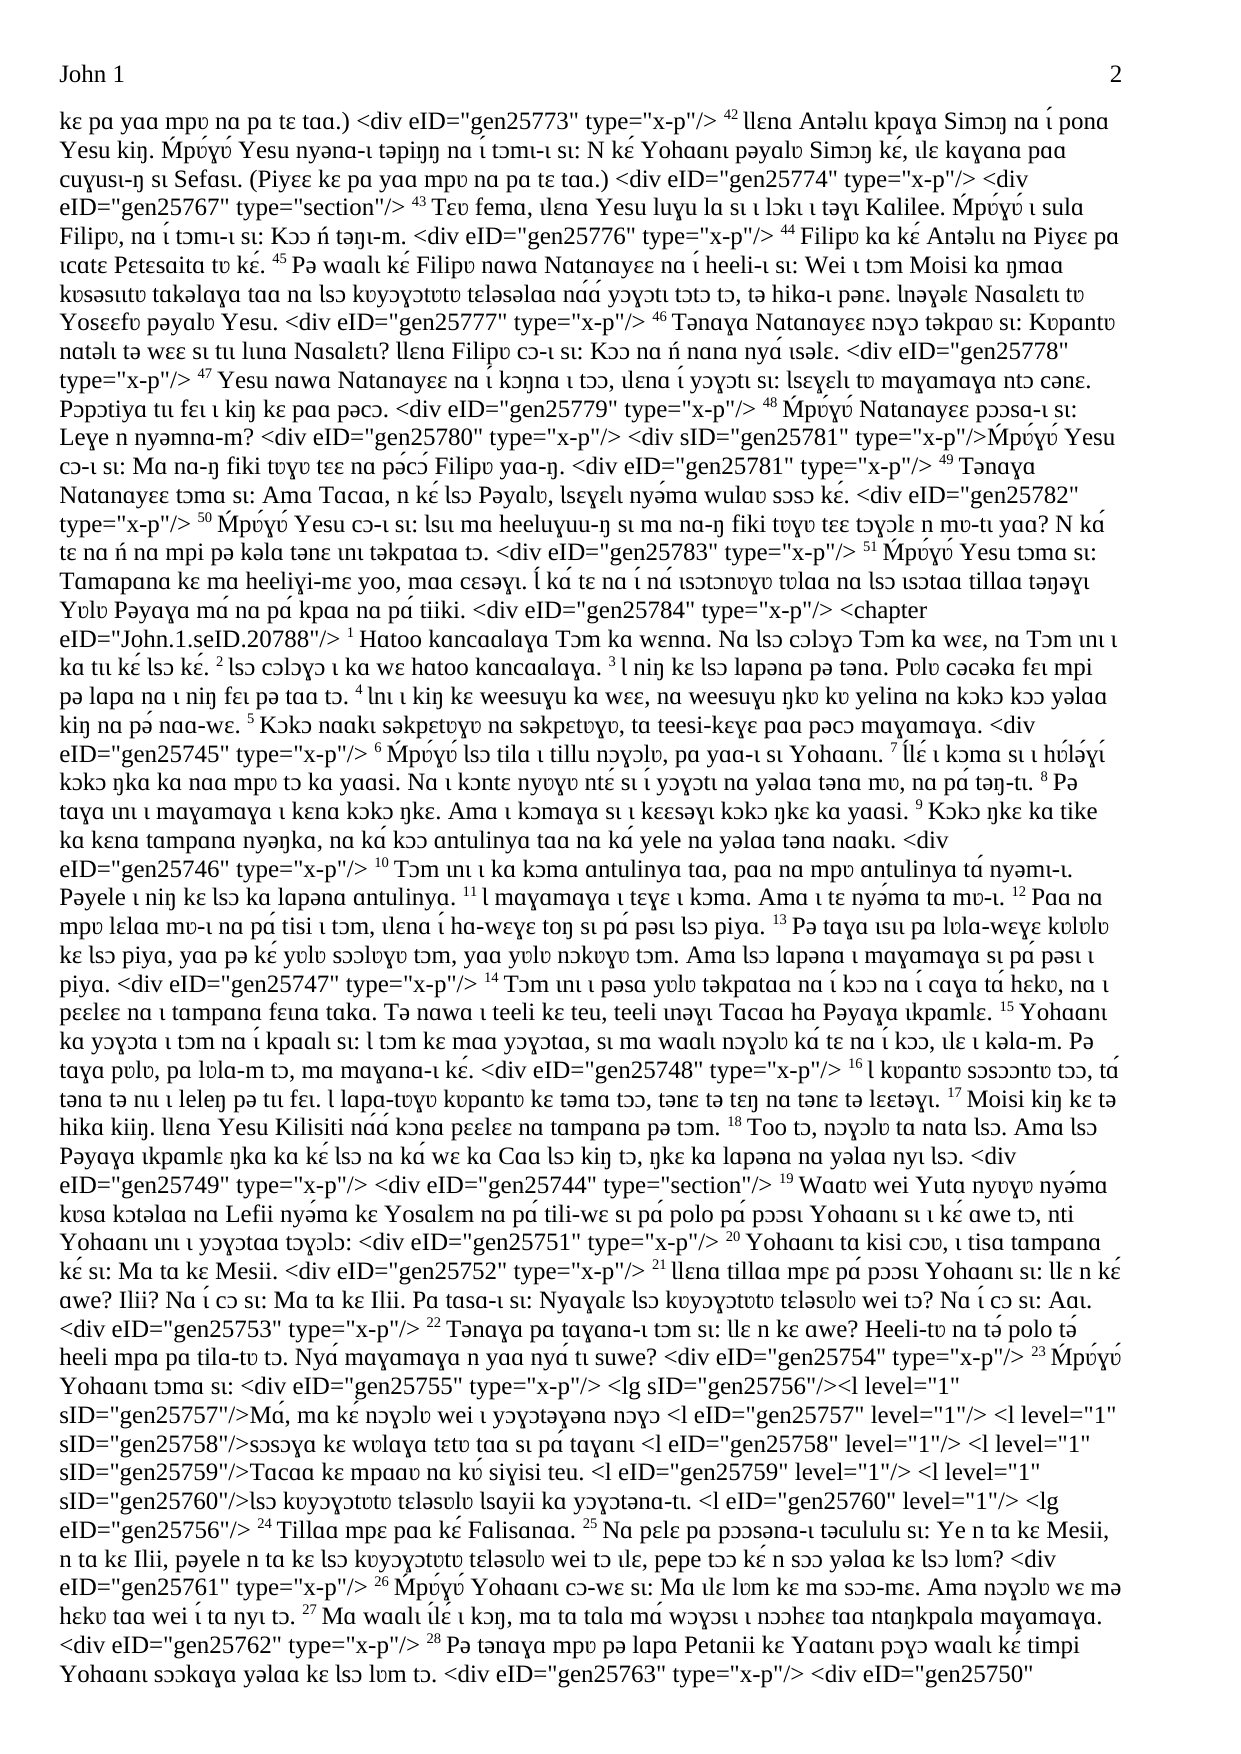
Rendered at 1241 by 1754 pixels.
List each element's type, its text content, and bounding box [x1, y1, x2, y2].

text kɛ pɑ yɑɑ mpʋ nɑ pɑ tɛ tɑɑ.) <div eID="gen25773" type="x-p"/> 42 Ɩlɛnɑ Antǝlɩɩ kpɑɣɑ Simɔŋ nɑ ɩ́ ponɑ Yesu kiŋ. Ḿpʋ́ɣʋ́ Yesu nyǝnɑ-ɩ tǝpiŋŋ nɑ ɩ́ tɔmɩ-ɩ sɩ: N kɛ́ Yohɑɑnɩ pǝyɑlʋ Simɔŋ kɛ́, ɩlɛ kɑɣɑnɑ pɑɑ cuɣusɩ-ŋ sɩ Sefɑsɩ. (Piyɛɛ kɛ pɑ yɑɑ mpʋ nɑ pɑ tɛ tɑɑ.) <div eID="gen25774" type="x-p"/> <div eID="gen25767" type="section"/> 43 Tɛʋ femɑ, ɩlɛnɑ Yesu luɣu lɑ sɩ ɩ lɔkɩ ɩ tǝɣɩ Kɑlilee. Ḿpʋ́ɣʋ́ ɩ sulɑ Filipʋ, nɑ ɩ́ tɔmɩ-ɩ sɩ: Kɔɔ ń tǝŋɩ-m. <div eID="gen25776" type="x-p"/> 44 Filipʋ kɑ kɛ́ Antǝlɩɩ nɑ Piyɛɛ pɑ ɩcɑtɛ Pɛtɛsɑitɑ tʋ kɛ́. 45 Pǝ wɑɑlɩ kɛ́ Filipʋ nɑwɑ Nɑtɑnɑyɛɛ nɑ ɩ́ heeli-ɩ sɩ: Wei ɩ tɔm Moisi kɑ ŋmɑɑ kʋsǝsɩɩtʋ tɑkǝlɑɣɑ tɑɑ nɑ Ɩsɔ kʋyɔɣɔtʋtʋ tɛlǝsǝlɑɑ nɑ́ɑ́ yɔɣɔtɩ tɔtɔ tɔ, tǝ hikɑ-ɩ pǝnɛ. Ɩnǝɣǝlɛ Nɑsɑlɛtɩ tʋ Yosɛɛfʋ pǝyɑlʋ Yesu. <div eID="gen25777" type="x-p"/> 46 Tǝnɑɣɑ Nɑtɑnɑyɛɛ nɔɣɔ tǝkpɑʋ sɩ: Kʋpɑntʋ nɑtǝlɩ tǝ wɛɛ sɩ tɩɩ lɩɩnɑ Nɑsɑlɛtɩ? Ɩlɛnɑ Filipʋ cɔ-ɩ sɩ: Kɔɔ nɑ ń nɑnɑ nyɑ́ ɩsǝlɛ. <div eID="gen25778" type="x-p"/> 47 Yesu nɑwɑ Nɑtɑnɑyɛɛ nɑ ɩ́ kɔŋnɑ ɩ tɔɔ, ɩlɛnɑ ɩ́ yɔɣɔtɩ sɩ: Ɩsɛɣɛlɩ tʋ mɑɣɑmɑɣɑ ntɔ cǝnɛ. Pɔpɔtiyɑ tɩɩ fɛɩ ɩ kiŋ kɛ pɑɑ pǝcɔ. <div eID="gen25779" type="x-p"/> 48 Ḿpʋ́ɣʋ́ Nɑtɑnɑyɛɛ pɔɔsɑ-ɩ sɩ: Leɣe n nyǝmnɑ-m? <div eID="gen25780" type="x-p"/> <div sID="gen25781" type="x-p"/>Ḿpʋ́ɣʋ́ Yesu cɔ-ɩ sɩ: Mɑ nɑ-ŋ fiki tʋɣʋ tɛɛ nɑ pǝ́cɔ́ Filipʋ yɑɑ-ŋ. <div eID="gen25781" type="x-p"/> 49 Tǝnɑɣɑ Nɑtɑnɑyɛɛ tɔmɑ sɩ: Amɑ Tɑcɑɑ, n kɛ́ Ɩsɔ Pǝyɑlʋ, Ɩsɛɣɛlɩ nyǝ́mɑ wulɑʋ sɔsɔ kɛ́. <div eID="gen25782" type="x-p"/> 50 Ḿpʋ́ɣʋ́ Yesu cɔ-ɩ sɩ: Ɩsɩɩ mɑ heeluɣuu-ŋ sɩ mɑ nɑ-ŋ fiki tʋɣʋ tɛɛ tɔɣɔlɛ n mʋ-tɩ yɑɑ? N kɑ́ tɛ nɑ ń nɑ mpi pǝ kǝlɑ tǝnɛ ɩnɩ tǝkpɑtɑɑ tɔ. <div eID="gen25783" type="x-p"/> 51 Ḿpʋ́ɣʋ́ Yesu tɔmɑ sɩ: Tɑmɑpɑnɑ kɛ mɑ heeliɣi-mɛ yoo, mɑɑ cɛsǝɣɩ. Ɩ́ kɑ́ tɛ nɑ ɩ́ nɑ́ ɩsɔtɔnʋɣʋ tʋlɑɑ nɑ Ɩsɔ ɩsɔtɑɑ tillɑɑ tǝŋǝɣɩ Yʋlʋ Pǝyɑɣɑ mɑ́ nɑ pɑ́ kpɑɑ nɑ pɑ́ tiiki. <div eID="gen25784" type="x-p"/> <chapter eID="John.1.seID.20788"/> 1 Hɑtoo kɑncɑɑlɑɣɑ Tɔm kɑ wɛnnɑ. Nɑ Ɩsɔ cɔlɔɣɔ Tɔm kɑ wɛɛ, nɑ Tɔm ɩnɩ ɩ kɑ tɩɩ kɛ́ Ɩsɔ kɛ́. 2 Ɩsɔ cɔlɔɣɔ ɩ kɑ wɛ hɑtoo kɑncɑɑlɑɣɑ. 3 Ɩ niŋ kɛ Ɩsɔ lɑpǝnɑ pǝ tǝnɑ. Pʋlʋ cǝcǝkɑ fɛɩ mpi pǝ lɑpɑ nɑ ɩ niŋ fɛɩ pǝ tɑɑ tɔ. 4 Ɩnɩ ɩ kiŋ kɛ weesuɣu kɑ wɛɛ, nɑ weesuɣu ŋkʋ kʋ yelinɑ nɑ kɔkɔ kɔɔ yǝlɑɑ kiŋ nɑ pǝ́ nɑɑ-wɛ. 5 Kɔkɔ nɑɑkɩ sǝkpɛtʋɣʋ nɑ sǝkpɛtʋɣʋ, tɑ teesi-kɛɣɛ pɑɑ pǝcɔ mɑɣɑmɑɣɑ. <div eID="gen25745" type="x-p"/> 6 Ḿpʋ́ɣʋ́ Ɩsɔ tilɑ ɩ tillu nɔɣɔlʋ, pɑ yɑɑ-ɩ sɩ Yohɑɑnɩ. 7 Ɩ́lɛ́ ɩ kɔmɑ sɩ ɩ hʋ́lǝ́ɣɩ́ kɔkɔ ŋkɑ kɑ nɑɑ mpʋ tɔ kɑ yɑɑsi. Nɑ ɩ kɔntɛ nyʋɣʋ ntɛ́ sɩ ɩ́ yɔɣɔtɩ nɑ yǝlɑɑ tǝnɑ mʋ, nɑ pɑ́ tǝŋ-tɩ. 8 Pǝ tɑɣɑ ɩnɩ ɩ mɑɣɑmɑɣɑ ɩ kɛnɑ kɔkɔ ŋkɛ. Amɑ ɩ kɔmɑɣɑ sɩ ɩ kɛɛsǝɣɩ kɔkɔ ŋkɛ kɑ yɑɑsi. 9 Kɔkɔ ŋkɛ kɑ tike kɑ kɛnɑ tɑmpɑnɑ nyǝŋkɑ, nɑ kɑ́ kɔɔ ɑntulinyɑ tɑɑ nɑ kɑ́ yele nɑ yǝlɑɑ tǝnɑ nɑɑkɩ. <div eID="gen25746" type="x-p"/> 10 Tɔm ɩnɩ ɩ kɑ kɔmɑ ɑntulinyɑ tɑɑ, pɑɑ nɑ mpʋ ɑntulinyɑ tɑ́ nyǝmɩ-ɩ. Pǝyele ɩ niŋ kɛ Ɩsɔ kɑ lɑpǝnɑ ɑntulinyɑ. 11 Ɩ mɑɣɑmɑɣɑ ɩ tɛɣɛ ɩ kɔmɑ. Amɑ ɩ tɛ nyǝ́mɑ tɑ mʋ-ɩ. 12 Pɑɑ nɑ mpʋ lɛlɑɑ mʋ-ɩ nɑ pɑ́ tisi ɩ tɔm, ɩlɛnɑ ɩ́ hɑ-wɛɣɛ toŋ sɩ pɑ́ pǝsɩ Ɩsɔ piyɑ. 13 Pǝ tɑɣɑ ɩsɩɩ pɑ lʋlɑ-wɛɣɛ kʋlʋlʋ kɛ Ɩsɔ piyɑ, yɑɑ pǝ kɛ́ yʋlʋ sɔɔlʋɣʋ tɔm, yɑɑ yʋlʋ nɔkʋɣʋ tɔm. Amɑ Ɩsɔ lɑpǝnɑ ɩ mɑɣɑmɑɣɑ sɩ pɑ́ pǝsɩ ɩ piyɑ. <div eID="gen25747" type="x-p"/> 14 Tɔm ɩnɩ ɩ pǝsɑ yʋlʋ tǝkpɑtɑɑ nɑ ɩ́ kɔɔ nɑ ɩ́ cɑɣɑ tɑ́ hɛkʋ, nɑ ɩ pɛɛlɛɛ nɑ ɩ tɑmpɑnɑ fɛɩnɑ tɑkɑ. Tǝ nɑwɑ ɩ teeli kɛ teu, teeli ɩnǝɣɩ Tɑcɑɑ hɑ Pǝyɑɣɑ ɩkpɑmlɛ. 15 Yohɑɑnɩ kɑ yɔɣɔtɑ ɩ tɔm nɑ ɩ́ kpɑɑlɩ sɩ: Ɩ tɔm kɛ mɑɑ yɔɣɔtɑɑ, sɩ mɑ wɑɑlɩ nɔɣɔlʋ kɑ́ tɛ nɑ ɩ́ kɔɔ, ɩlɛ ɩ kǝlɑ-m. Pǝ tɑɣɑ pʋlʋ, pɑ lʋlɑ-m tɔ, mɑ mɑɣɑnɑ-ɩ kɛ́. <div eID="gen25748" type="x-p"/> 16 Ɩ kʋpɑntʋ sɔsɔɔntʋ tɔɔ, tɑ́ tǝnɑ tǝ nɩɩ ɩ leleŋ pǝ tɩɩ fɛɩ. Ɩ lɑpɑ-tʋɣʋ kʋpɑntʋ kɛ tǝmɑ tɔɔ, tǝnɛ tǝ tɛŋ nɑ tǝnɛ tǝ lɛɛtǝɣɩ. 17 Moisi kiŋ kɛ tǝ hikɑ kiiŋ. Ɩlɛnɑ Yesu Kilisiti nɑ́ɑ́ kɔnɑ pɛɛlɛɛ nɑ tɑmpɑnɑ pǝ tɔm. 18 Too tɔ, nɔɣɔlʋ tɑ nɑtɑ Ɩsɔ. Amɑ Ɩsɔ Pǝyɑɣɑ ɩkpɑmlɛ ŋkɑ kɑ kɛ́ Ɩsɔ nɑ kɑ́ wɛ kɑ Cɑɑ Ɩsɔ kiŋ tɔ, ŋkɛ kɑ lɑpǝnɑ nɑ yǝlɑɑ nyɩ Ɩsɔ. <div eID="gen25749" type="x-p"/> <div eID="gen25744" type="section"/> 19 Wɑɑtʋ wei Yutɑ nyʋɣʋ nyǝ́mɑ kʋsɑ kɔtǝlɑɑ nɑ Lefii nyǝ́mɑ kɛ Yosɑlɛm nɑ pɑ́ tili-wɛ sɩ pɑ́ polo pɑ́ pɔɔsɩ Yohɑɑnɩ sɩ ɩ kɛ́ ɑwe tɔ, nti Yohɑɑnɩ ɩnɩ ɩ yɔɣɔtɑɑ tɔɣɔlɔ: <div eID="gen25751" type="x-p"/> 20 Yohɑɑnɩ tɑ kisi cɔʋ, ɩ tisɑ tɑmpɑnɑ kɛ́ sɩ: Mɑ tɑ kɛ Mesii. <div eID="gen25752" type="x-p"/> 21 Ɩlɛnɑ tillɑɑ mpɛ pɑ́ pɔɔsɩ Yohɑɑnɩ sɩ: Ɩlɛ n kɛ́ ɑwe? Ilii? Nɑ ɩ́ cɔ sɩ: Mɑ tɑ kɛ Ilii. Pɑ tɑsɑ-ɩ sɩ: Nyɑɣɑlɛ Ɩsɔ kʋyɔɣɔtʋtʋ tɛlǝsʋlʋ wei tɔ? Nɑ ɩ́ cɔ sɩ: Aɑɩ. <div eID="gen25753" type="x-p"/> 22 Tǝnɑɣɑ pɑ tɑɣɑnɑ-ɩ tɔm sɩ: Ɩlɛ n kɛ ɑwe? Heeli-tʋ nɑ tǝ́ polo tǝ́ heeli mpɑ pɑ tilɑ-tʋ tɔ. Nyɑ́ mɑɣɑmɑɣɑ n yɑɑ nyɑ́ tɩ suwe? <div eID="gen25754" type="x-p"/> 23 Ḿpʋ́ɣʋ́ Yohɑɑnɩ tɔmɑ sɩ: <div eID="gen25755" type="x-p"/> <lg sID="gen25756"/><l level="1" sID="gen25757"/>Mɑ́, mɑ kɛ́ nɔɣɔlʋ wei ɩ yɔɣɔtǝɣǝnɑ nɔɣɔ <l eID="gen25757" level="1"/> <l level="1" sID="gen25758"/>sɔsɔɣɑ kɛ wʋlɑɣɑ tɛtʋ tɑɑ sɩ pɑ́ tɑɣɑnɩ <l eID="gen25758" level="1"/> <l level="1" sID="gen25759"/>Tɑcɑɑ kɛ mpɑɑʋ nɑ kʋ́ siɣisi teu. <l eID="gen25759" level="1"/> <l level="1" sID="gen25760"/>Ɩsɔ kʋyɔɣɔtʋtʋ tɛlǝsʋlʋ Ɩsɑyii kɑ yɔɣɔtǝnɑ-tɩ. <l eID="gen25760" level="1"/> <lg eID="gen25756"/> 24 Tillɑɑ mpɛ pɑɑ kɛ́ Fɑlisɑnɑɑ. 25 Nɑ pɛlɛ pɑ pɔɔsǝnɑ-ɩ tǝcululu sɩ: Ye n tɑ kɛ Mesii, n tɑ kɛ Ilii, pǝyele n tɑ kɛ Ɩsɔ kʋyɔɣɔtʋtʋ tɛlǝsʋlʋ wei tɔ ɩlɛ, pepe tɔɔ kɛ́ n sɔɔ yǝlɑɑ kɛ Ɩsɔ lʋm? <div eID="gen25761" type="x-p"/> 26 Ḿpʋ́ɣʋ́ Yohɑɑnɩ cɔ-wɛ sɩ: Mɑ ɩlɛ lʋm kɛ mɑ sɔɔ-mɛ. Amɑ nɔɣɔlʋ wɛ mǝ hɛkʋ tɑɑ wei ɩ́ tɑ nyɩ tɔ. 27 Mɑ wɑɑlɩ ɩ́lɛ́ ɩ kɔŋ, mɑ tɑ tɑlɑ mɑ́ wɔɣɔsɩ ɩ nɔɔhɛɛ tɑɑ ntɑŋkpɑlɑ mɑɣɑmɑɣɑ. <div eID="gen25762" type="x-p"/> 28 Pǝ tǝnɑɣɑ mpʋ pǝ lɑpɑ Petɑnii kɛ Yɑɑtɑnɩ pɔɣɔ wɑɑlɩ kɛ́ timpi Yohɑɑnɩ sɔɔkɑɣɑ yǝlɑɑ kɛ Ɩsɔ lʋm tɔ. <div eID="gen25763" type="x-p"/> <div eID="gen25750" [59, 106, 1122, 1687]
